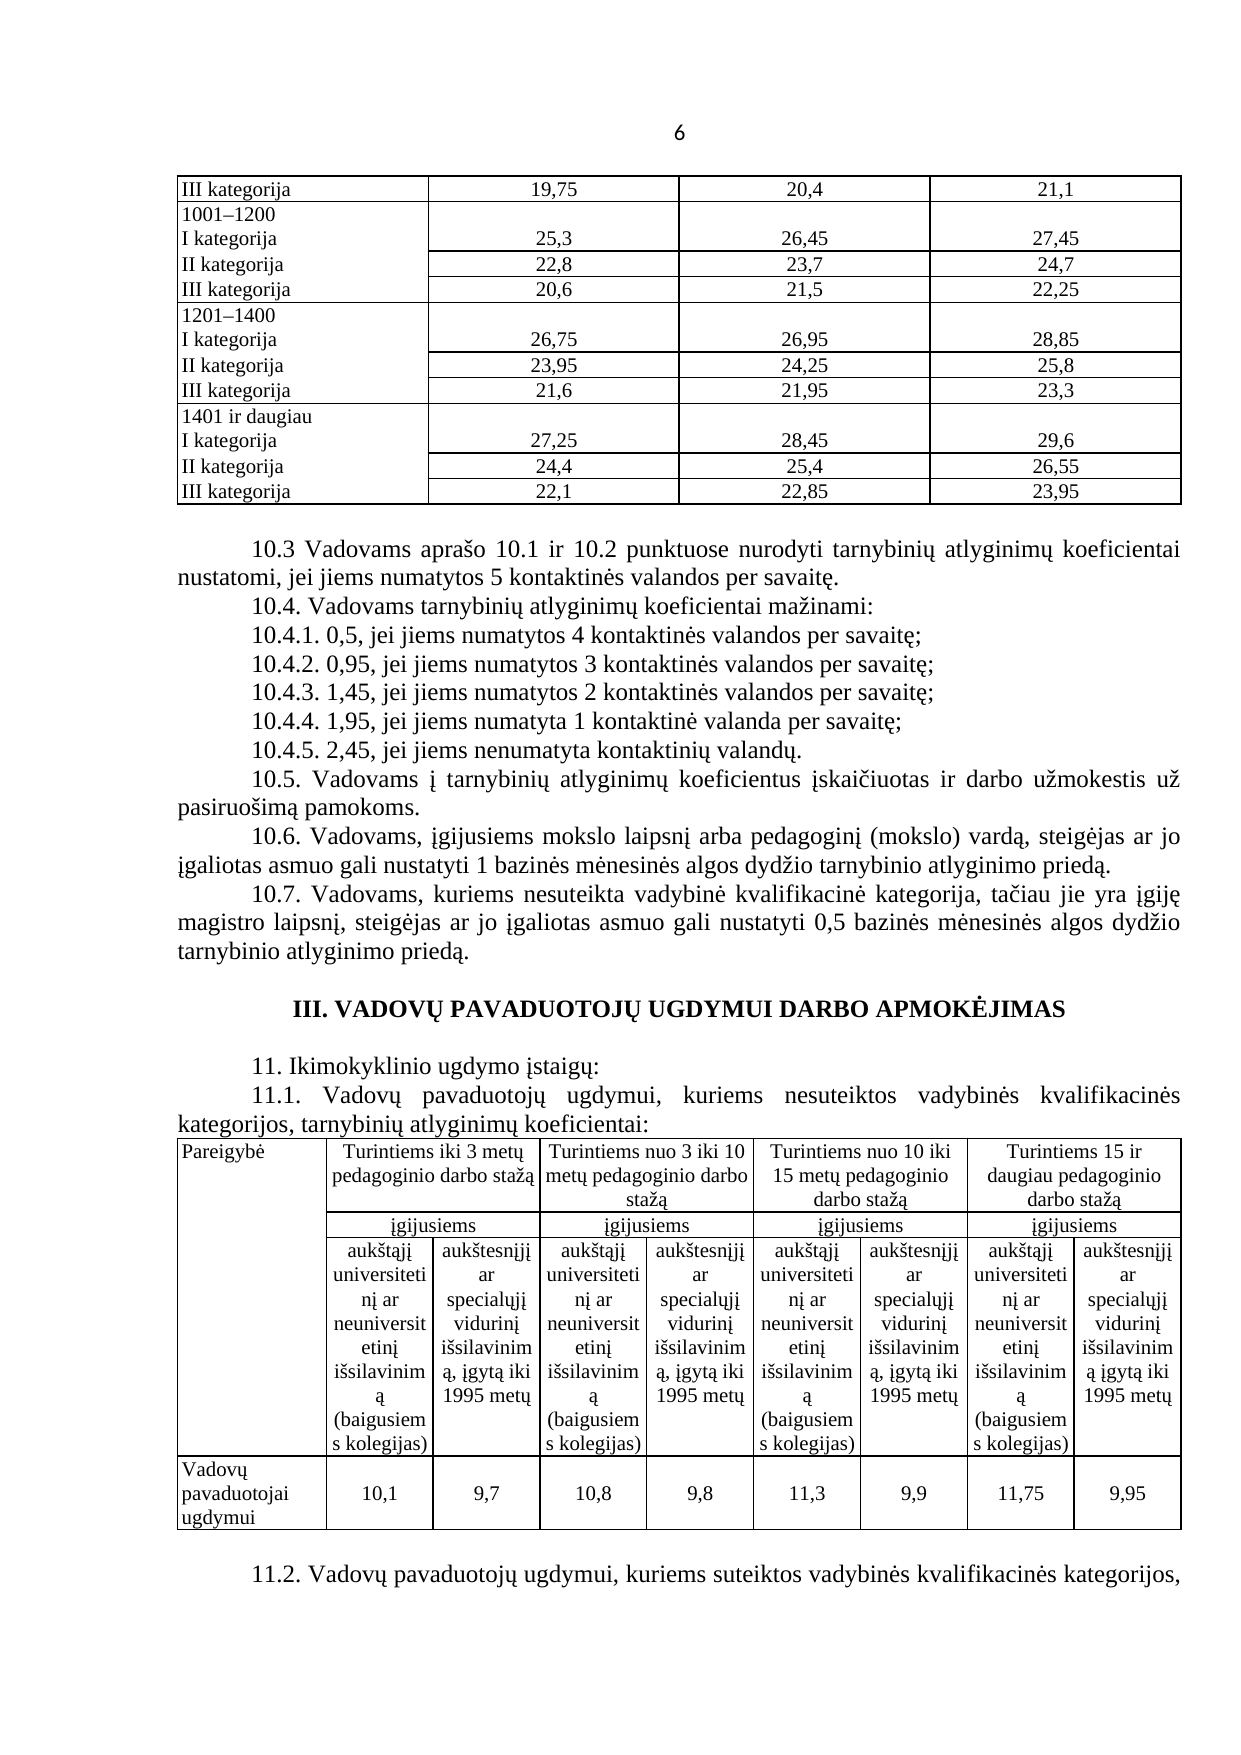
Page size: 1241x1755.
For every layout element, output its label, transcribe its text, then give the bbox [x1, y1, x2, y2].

table_cell aukštesnįjį ar specialųjį vidurinį išsilavinimą, įgytą iki 1995 metų [861, 1238, 967, 1455]
table_header Turintiems iki 3 metų pedagoginio darbo stažą [327, 1139, 539, 1211]
table_cell aukštesnįjį ar specialųjį vidurinį išsilavinimą, įgytą iki 1995 metų [434, 1238, 539, 1455]
table_cell 11,3 [754, 1457, 860, 1529]
table_cell aukštesnįjį ar specialųjį vidurinį išsilavinimą įgytą iki 1995 metų [1075, 1238, 1180, 1455]
table_cell III kategorija [178, 276, 428, 301]
text 10.4. Vadovams tarnybinių atlyginimų koeficientai mažinami: [177, 591, 1181, 620]
table_cell II kategorija [178, 452, 428, 478]
table_cell III kategorija [178, 478, 428, 503]
text 10.4.5. 2,45, jei jiems nenumatyta kontaktinių valandų. [177, 735, 1181, 764]
table_cell II kategorija [178, 351, 428, 377]
text 11.1. Vadovų pavaduotojų ugdymui, kuriems nesuteiktos vadybinės kvalifikacinės kategorijos, tarnybinių atlyginimų koeficientai: [177, 1080, 1181, 1137]
text 10.4.3. 1,45, jei jiems numatytos 2 kontaktinės valandos per savaitę; [177, 677, 1181, 706]
text 10.3 Vadovams aprašo 10.1 ir 10.2 punktuose nurodyti tarnybinių atlyginimų koeficientai nustatomi, jei jiems numatytos 5 kontaktinės valandos per savaitę. [177, 534, 1181, 591]
text 10.7. Vadovams, kuriems nesuteikta vadybinė kvalifikacinė kategorija, tačiau jie yra įgiję magistro laipsnį, steigėjas ar jo įgaliotas asmuo gali nustatyti 0,5 bazinės mėnesinės algos dydžio tarnybinio atlyginimo priedą. [177, 879, 1181, 965]
text 10.5. Vadovams į tarnybinių atlyginimų koeficientus įskaičiuotas ir darbo užmokestis už pasiruošimą pamokoms. [177, 764, 1181, 821]
table_cell I kategorija [178, 428, 428, 452]
table_header Pareigybė [178, 1139, 326, 1455]
table_cell II kategorija [178, 250, 428, 276]
table_cell 9,7 [434, 1457, 539, 1529]
table_cell aukštesnįjį ar specialųjį vidurinį išsilavinimą, įgytą iki 1995 metų [647, 1238, 753, 1455]
table_cell III kategorija [178, 177, 428, 201]
text 10.4.1. 0,5, jei jiems numatytos 4 kontaktinės valandos per savaitę; [177, 620, 1181, 649]
table_cell 10,8 [541, 1457, 646, 1529]
text 10.4.4. 1,95, jei jiems numatyta 1 kontaktinė valanda per savaitę; [177, 706, 1181, 735]
text 11.2. Vadovų pavaduotojų ugdymui, kuriems suteiktos vadybinės kvalifikacinės kategorijos, [177, 1559, 1181, 1588]
table_cell 9,8 [647, 1457, 753, 1529]
text 10.6. Vadovams, įgijusiems mokslo laipsnį arba pedagoginį (mokslo) vardą, steigėjas ar jo įgaliotas asmuo gali nustatyti 1 bazinės mėnesinės algos dydžio tarnybinio atlyginimo priedą. [177, 821, 1181, 879]
table_cell 9,95 [1075, 1457, 1180, 1529]
table_cell I kategorija [178, 327, 428, 351]
text III. VADOVŲ PAVADUOTOJŲ UGDYMUI DARBO APMOKĖJIMAS [177, 994, 1181, 1022]
text 11. Ikimokyklinio ugdymo įstaigų: [177, 1051, 1181, 1080]
table_cell I kategorija [178, 226, 428, 250]
text 10.4.2. 0,95, jei jiems numatytos 3 kontaktinės valandos per savaitę; [177, 649, 1181, 677]
table_cell 9,9 [861, 1457, 967, 1529]
table_cell 10,1 [327, 1457, 432, 1529]
table_cell III kategorija [178, 377, 428, 402]
table_cell 11,75 [968, 1457, 1073, 1529]
